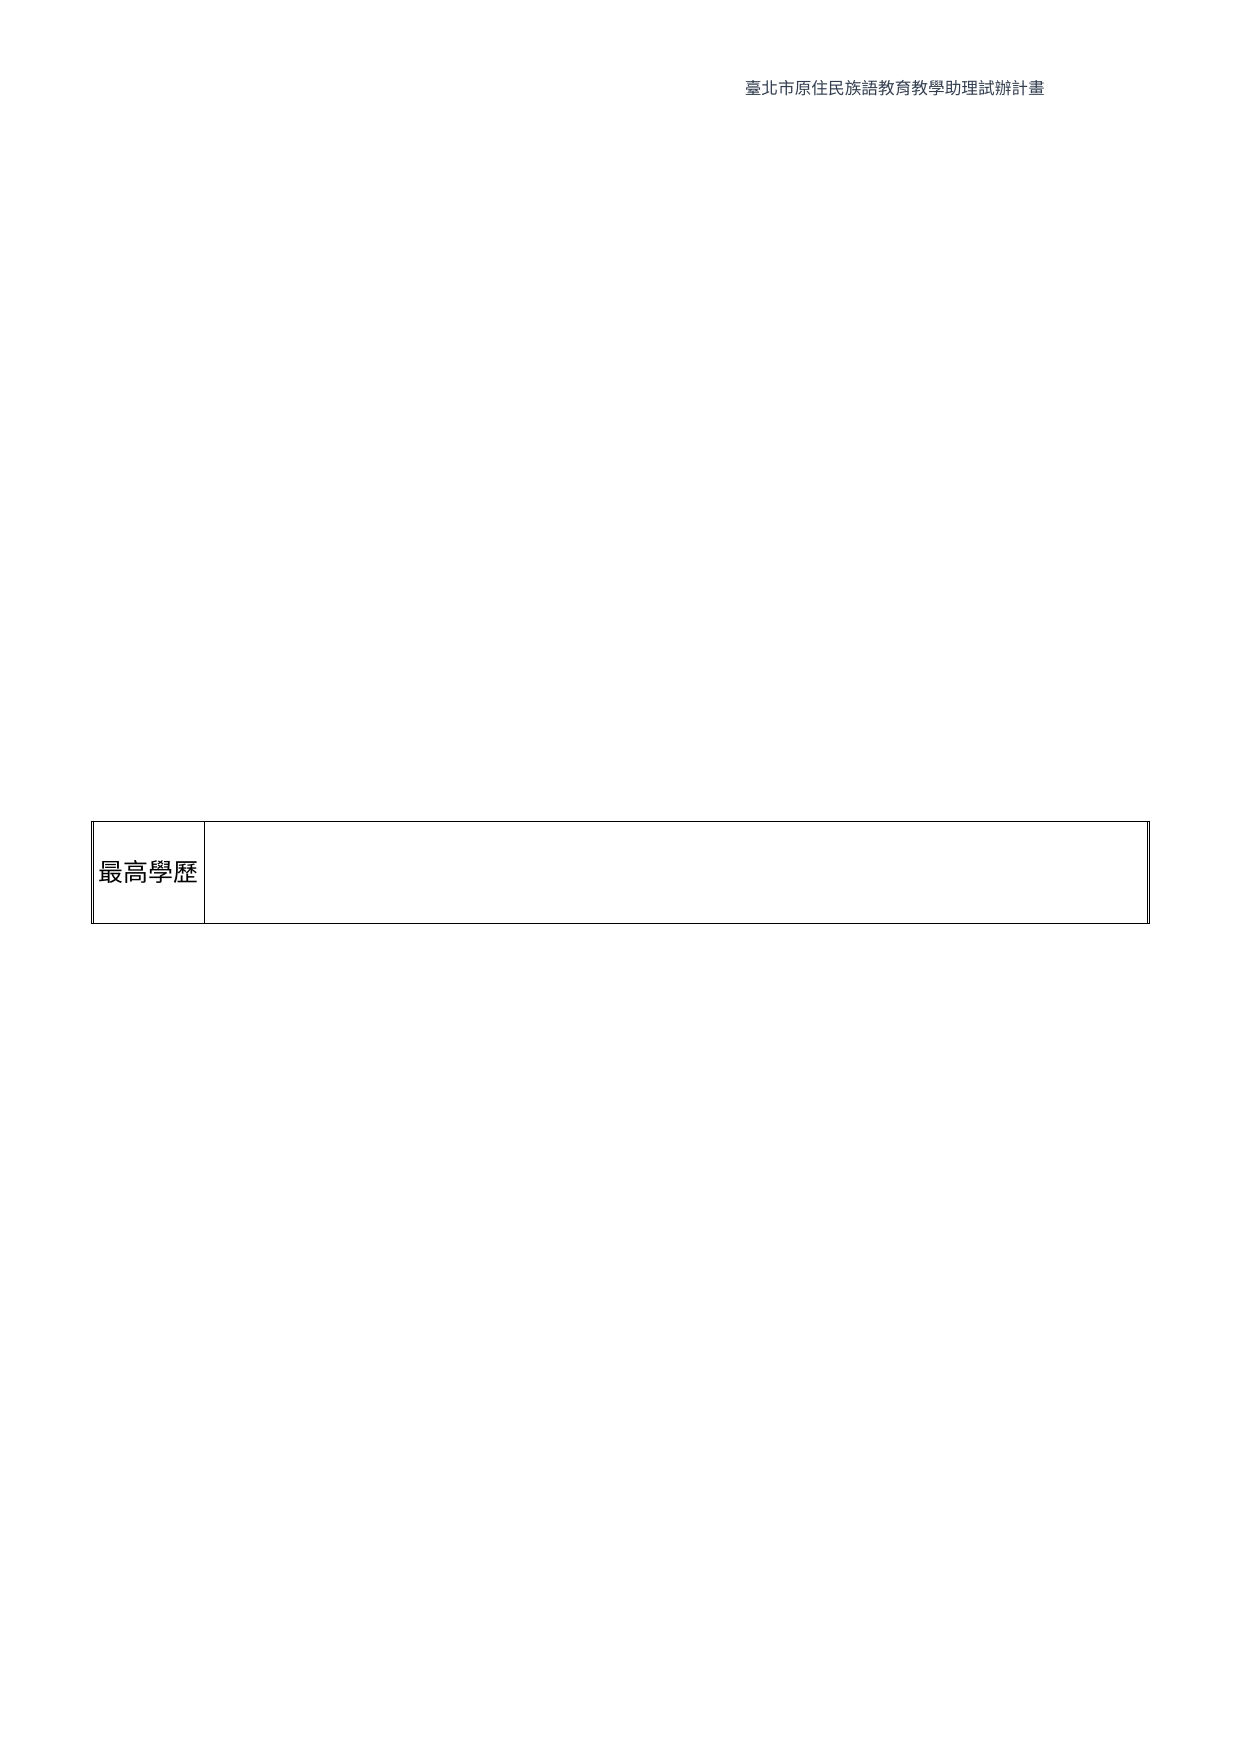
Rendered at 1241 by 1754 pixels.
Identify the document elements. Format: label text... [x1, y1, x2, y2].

table_cell 最高學歷 [94, 822, 204, 923]
table_cell [205, 822, 1147, 923]
